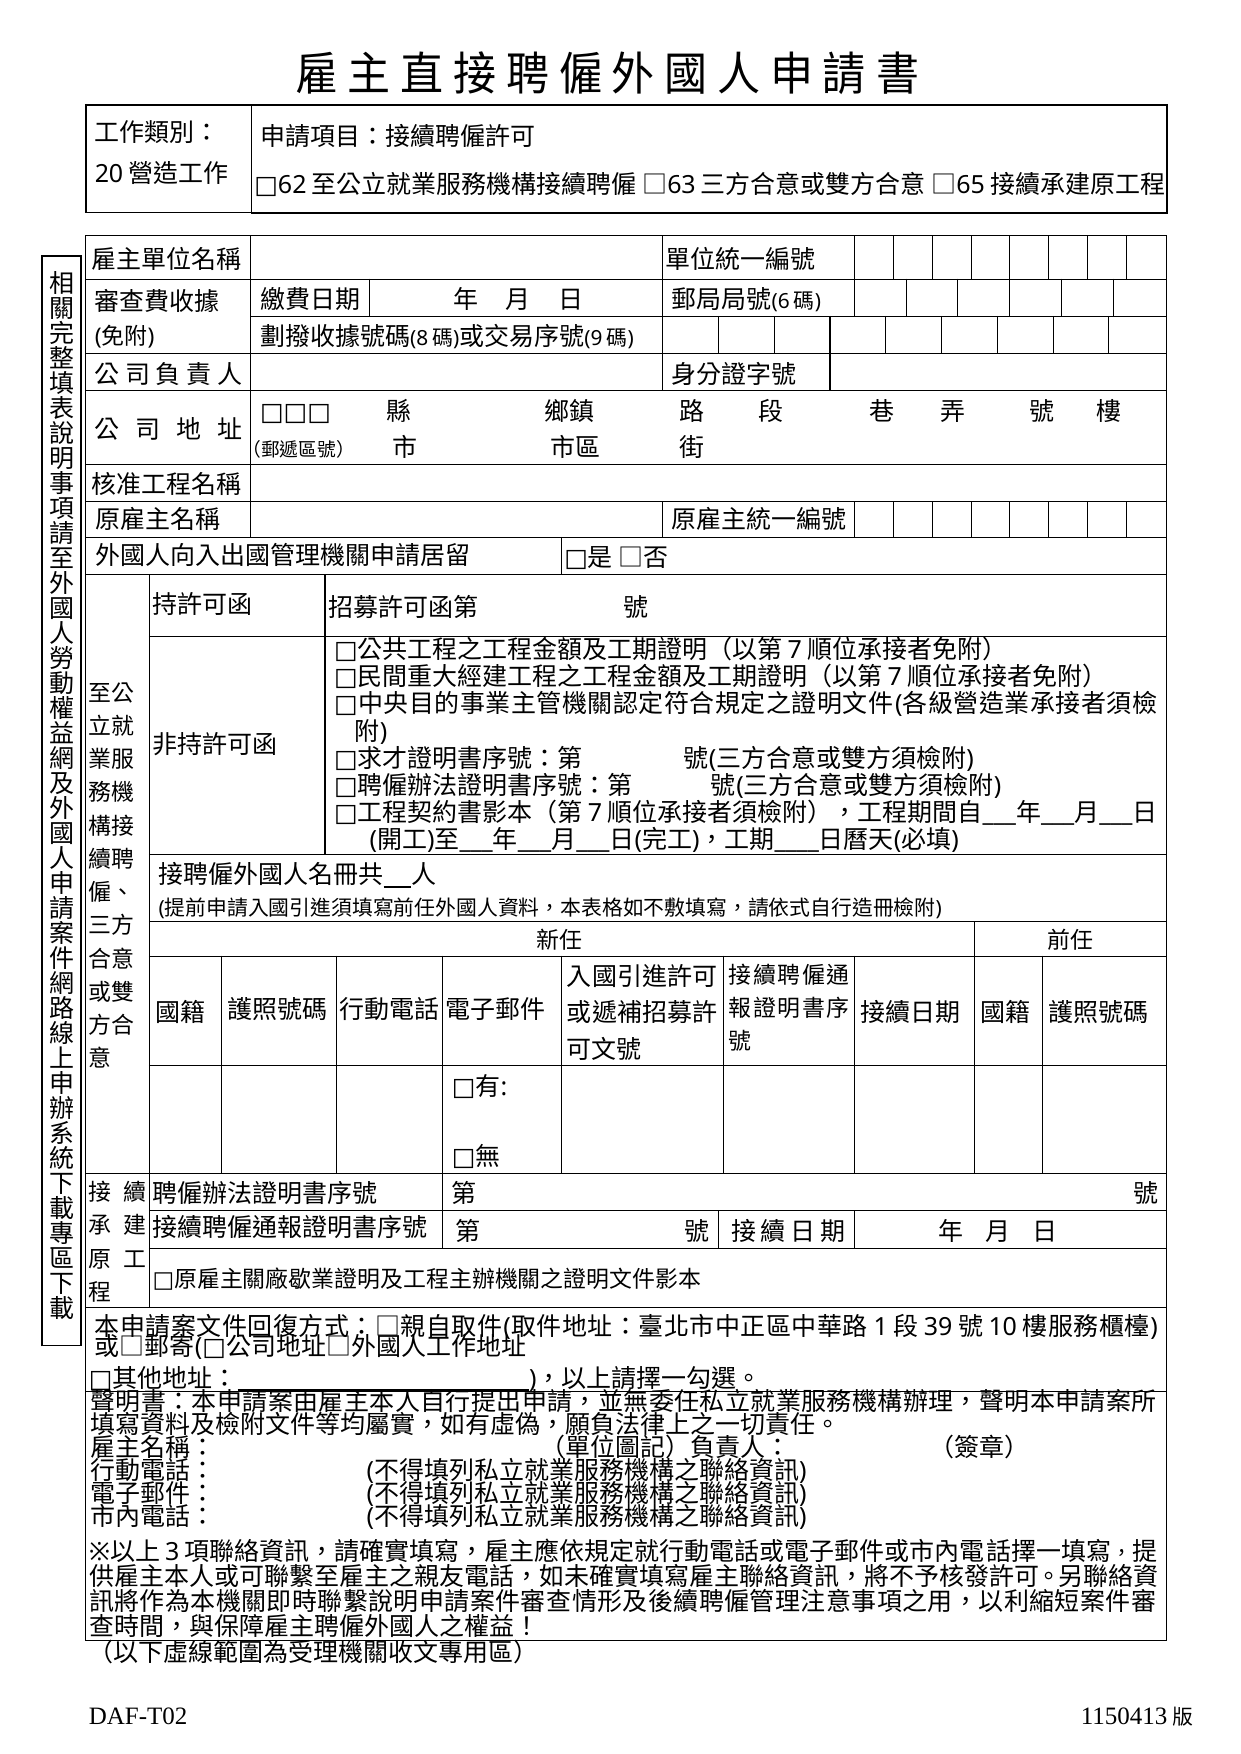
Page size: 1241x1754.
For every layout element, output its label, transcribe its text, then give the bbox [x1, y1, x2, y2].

table_cell 入國引進許可或遞補招募許可文號 [562, 957, 723, 1065]
table_cell 國籍 [150, 957, 221, 1065]
table_header [933, 236, 971, 278]
text 相關完整填表說明事項請至外國人勞動權益網及外國人申請案件網路線上申辦系統下載專區下載 [44, 257, 80, 1345]
table_cell [562, 1066, 723, 1173]
table_cell 聘僱辦法證明書序號 [150, 1174, 442, 1210]
table_header [1010, 236, 1048, 278]
table_cell [1010, 502, 1048, 537]
table_cell [1043, 1066, 1166, 1173]
table_cell 劃撥收據號碼(8碼)或交易序號(9碼) [251, 317, 662, 353]
table_cell 行動電話 [337, 957, 442, 1065]
text （以下虛線範圍為受理機關收文專用區） [89, 235, 1193, 1666]
table_cell [907, 280, 957, 316]
table_cell 原雇主名稱 [86, 502, 250, 537]
table_cell 年 月 日 [855, 1211, 1166, 1247]
table_header 單位統一編號 [663, 236, 854, 278]
table_cell 招募許可函第 號 [326, 575, 1166, 636]
table_cell [719, 317, 774, 353]
table_cell 接續聘僱通報證明書序號 [150, 1211, 442, 1247]
table_cell [972, 502, 1009, 537]
table_cell 持許可函 [150, 575, 324, 636]
table_cell 國籍 [975, 957, 1042, 1065]
table_cell 原雇主統一編號 [663, 502, 854, 537]
table_header 雇主單位名稱 [86, 236, 250, 278]
table_cell 聲明書：本申請案由雇主本人自行提出申請，並無委任私立就業服務機構辦理，聲明本申請案所填寫資料及檢附文件等均屬實，如有虛偽，願負法律上之一切責任。 雇主名稱： （單位圖記）負責人： （簽章） 行動電話： (不得填列私立就業服務機構之聯絡資訊) 電子郵件： (不得填列私立就業服務機構之聯絡資訊) 市內電話： (不得填列私立就業服務機構之聯絡資訊) ※以上3項聯絡資訊，請確實填寫，雇主應依規定就行動電話或電子郵件或市內電話擇一填寫，提供雇主本人或可聯繫至雇主之親友電話，如未確實填寫雇主聯絡資訊，將不予核發許可。另聯絡資訊將作為本機關即時聯繫說明申請案件審查情形及後續聘僱管理注意事項之用，以利縮短案件審查時間，與保障雇主聘僱外國人之權益！ [86, 1392, 1166, 1640]
table_cell 第號 [443, 1211, 718, 1247]
text 雇 主 直 接 聘 僱 外 國 人 申 請 書 [89, 37, 1126, 104]
table_cell [1049, 502, 1087, 537]
table_cell 新任 [150, 922, 974, 956]
table_cell [150, 1066, 221, 1173]
table_cell 本申請案文件回復方式：□親自取件(取件地址：臺北市中正區中華路1段39號10樓服務櫃檯)或□郵寄(□公司地址□外國人工作地址 □其他地址： )，以上請擇一勾選。 [86, 1308, 1166, 1391]
table_cell [1114, 280, 1166, 316]
table_cell [251, 354, 662, 390]
table_cell [831, 317, 885, 353]
table_cell 身分證字號 [663, 354, 829, 390]
table_cell [855, 502, 893, 537]
table_cell [975, 1066, 1042, 1173]
table_cell [831, 354, 1166, 390]
table_cell [1109, 317, 1166, 353]
table_cell [251, 502, 662, 537]
table_cell [222, 1066, 336, 1173]
table_cell □□□ 縣 鄉鎮 路 段 巷 弄 號 樓 （郵遞區號） 市 市區 街 [251, 391, 1166, 464]
table_cell 護照號碼 [1043, 957, 1166, 1065]
table_cell 接續日期 [855, 957, 974, 1065]
table_cell □是 □否 [562, 538, 1166, 574]
table_cell 審查費收據(免附) [86, 280, 250, 353]
table_header [894, 236, 932, 278]
table_cell □有: □無 [443, 1066, 561, 1173]
table_cell 年 月 日 [370, 280, 662, 316]
table_cell [724, 1066, 854, 1173]
table_cell 接續聘僱通報證明書序號 [724, 957, 854, 1065]
table_cell 核准工程名稱 [86, 465, 250, 501]
table_cell 第號 [443, 1174, 1166, 1210]
table_cell [1054, 317, 1108, 353]
table_header [1049, 236, 1087, 278]
table_cell □公共工程之工程金額及工期證明（以第7順位承接者免附） □民間重大經建工程之工程金額及工期證明（以第7順位承接者免附） □中央目的事業主管機關認定符合規定之證明文件(各級營造業承接者須檢附) □求才證明書序號：第 號(三方合意或雙方須檢附) □聘僱辦法證明書序號：第 號(三方合意或雙方須檢附) □工程契約書影本（第7順位承接者須檢附），工程期間自___年___月___日(開工)至___年___月___日(完工)，工期____日曆天(必填) [326, 637, 1166, 854]
table_cell [337, 1066, 442, 1173]
table_cell [775, 317, 829, 353]
table_cell 郵局局號(6碼) [663, 280, 854, 316]
table_cell [1062, 280, 1113, 316]
table_header [1127, 236, 1166, 278]
table_header [972, 236, 1009, 278]
table_cell [855, 1066, 974, 1173]
table_cell 護照號碼 [222, 957, 336, 1065]
table_cell [1127, 502, 1166, 537]
table_header 工作類別： 20營造工作 [87, 106, 251, 212]
table_cell 接聘僱外國人名冊共 人 (提前申請入國引進須填寫前任外國人資料，本表格如不敷填寫，請依式自行造冊檢附) [150, 855, 1166, 921]
table_cell [251, 465, 1166, 501]
table_cell 電子郵件 [443, 957, 561, 1065]
table_cell 至公立就業服務機構接續聘僱、三方合意或雙方合意 [86, 575, 149, 1173]
table_cell 非持許可函 [150, 637, 324, 854]
table_header [251, 236, 662, 278]
table_cell [958, 280, 1009, 316]
table_cell [933, 502, 971, 537]
table_cell 繳費日期 [251, 280, 369, 316]
table_header [1088, 236, 1126, 278]
table_cell □原雇主關廠歇業證明及工程主辦機關之證明文件影本 [150, 1249, 1166, 1307]
table_cell 接續日期 [719, 1211, 854, 1247]
table_header [855, 236, 893, 278]
table_cell [663, 317, 718, 353]
table_cell 公司地址 [86, 391, 250, 464]
table_cell [894, 502, 932, 537]
table_cell [1088, 502, 1126, 537]
table_cell 公司負責人 [86, 354, 250, 390]
table_cell [998, 317, 1053, 353]
table_cell 前任 [975, 922, 1166, 956]
table_cell [855, 280, 906, 316]
table_cell [1010, 280, 1061, 316]
table_cell [942, 317, 997, 353]
table_cell [886, 317, 941, 353]
table_cell 外國人向入出國管理機關申請居留 [86, 538, 561, 574]
table_header 申請項目：接續聘僱許可 □62至公立就業服務機構接續聘僱 □63三方合意或雙方合意 □65接續承建原工程 [252, 106, 1166, 212]
table_cell 接續承建原工程 [86, 1174, 149, 1307]
